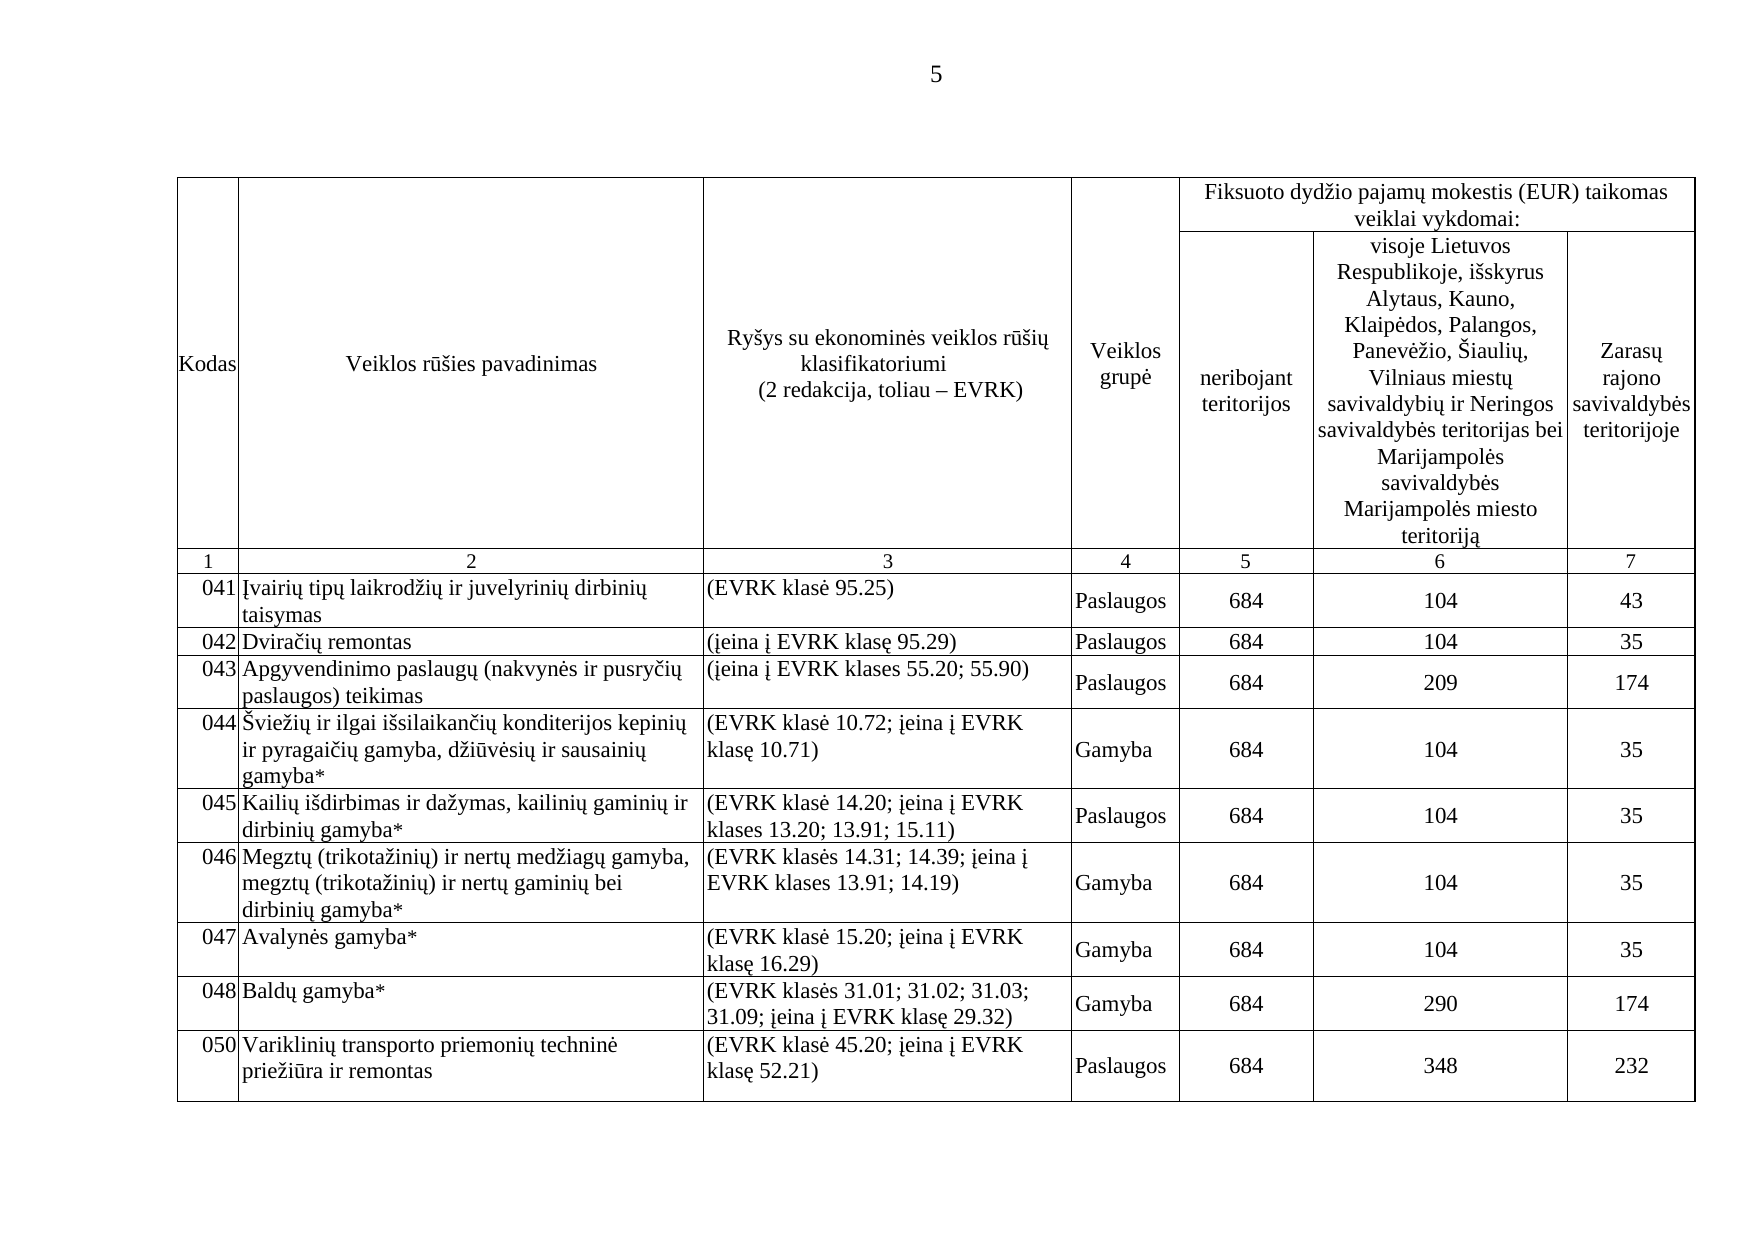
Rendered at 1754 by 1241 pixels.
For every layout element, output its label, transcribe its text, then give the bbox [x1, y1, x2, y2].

table_cell Gamyba [1072, 923, 1179, 976]
table_cell Gamyba [1072, 977, 1179, 1030]
table_cell 35 [1568, 923, 1694, 976]
table_header Ryšys su ekonominės veiklos rūšių klasifikatoriumi (2 redakcija, toliau – EVRK) [704, 178, 1071, 548]
table_cell Paslaugos [1072, 574, 1179, 627]
table_cell 684 [1180, 574, 1313, 627]
table_cell 5 [1180, 549, 1313, 573]
table_cell Gamyba [1072, 709, 1179, 788]
table_cell 050 [178, 1031, 238, 1101]
table_cell 35 [1568, 709, 1694, 788]
table_cell 209 [1314, 656, 1567, 708]
table_cell Variklinių transporto priemonių techninė priežiūra ir remontas [239, 1031, 703, 1101]
table_cell Paslaugos [1072, 628, 1179, 654]
table_cell 35 [1568, 843, 1694, 922]
table_cell 044 [178, 709, 238, 788]
table_cell 7 [1568, 549, 1694, 573]
table_cell 104 [1314, 709, 1567, 788]
table_cell 35 [1568, 628, 1694, 654]
table_cell Megztų (trikotažinių) ir nertų medžiagų gamyba, megztų (trikotažinių) ir nertų gaminių bei dirbinių gamyba* [239, 843, 703, 922]
table_cell (EVRK klasė 45.20; įeina į EVRK klasę 52.21) [704, 1031, 1071, 1101]
table_cell Kailių išdirbimas ir dažymas, kailinių gaminių ir dirbinių gamyba* [239, 789, 703, 842]
table_cell (EVRK klasė 15.20; įeina į EVRK klasę 16.29) [704, 923, 1071, 976]
table_cell 6 [1314, 549, 1567, 573]
table_cell (EVRK klasė 95.25) [704, 574, 1071, 627]
table_cell 35 [1568, 789, 1694, 842]
table_cell 104 [1314, 843, 1567, 922]
table_cell 047 [178, 923, 238, 976]
table_cell Paslaugos [1072, 1031, 1179, 1101]
table_cell Avalynės gamyba* [239, 923, 703, 976]
table_cell 104 [1314, 923, 1567, 976]
table_cell 684 [1180, 977, 1313, 1030]
table_cell (EVRK klasės 14.31; 14.39; įeina į EVRK klases 13.91; 14.19) [704, 843, 1071, 922]
table_cell 042 [178, 628, 238, 654]
table_cell 045 [178, 789, 238, 842]
table_cell (įeina į EVRK klases 55.20; 55.90) [704, 656, 1071, 708]
table_cell 104 [1314, 574, 1567, 627]
table_cell Baldų gamyba* [239, 977, 703, 1030]
table_cell Apgyvendinimo paslaugų (nakvynės ir pusryčių paslaugos) teikimas [239, 656, 703, 708]
table_header Fiksuoto dydžio pajamų mokestis (EUR) taikomas veiklai vykdomai: [1180, 178, 1694, 231]
table_cell 684 [1180, 709, 1313, 788]
table_cell visoje Lietuvos Respublikoje, išskyrus Alytaus, Kauno, Klaipėdos, Palangos, Panevėžio, Šiaulių, Vilniaus miestų savivaldybių ir Neringos savivaldybės teritorijas bei Marijampolės savivaldybės Marijampolės miesto teritoriją [1314, 232, 1567, 548]
table_header Veiklos grupė [1072, 178, 1179, 548]
table_cell 684 [1180, 923, 1313, 976]
table_cell 043 [178, 656, 238, 708]
table_cell 046 [178, 843, 238, 922]
table_cell 684 [1180, 656, 1313, 708]
table_cell 4 [1072, 549, 1179, 573]
table_cell neribojant teritorijos [1180, 232, 1313, 548]
table_cell 684 [1180, 1031, 1313, 1101]
table_cell Šviežių ir ilgai išsilaikančių konditerijos kepinių ir pyragaičių gamyba, džiūvėsių ir sausainių gamyba* [239, 709, 703, 788]
table_cell (EVRK klasė 14.20; įeina į EVRK klases 13.20; 13.91; 15.11) [704, 789, 1071, 842]
table_cell 104 [1314, 789, 1567, 842]
table_cell 290 [1314, 977, 1567, 1030]
table_cell (EVRK klasės 31.01; 31.02; 31.03; 31.09; įeina į EVRK klasę 29.32) [704, 977, 1071, 1030]
table_cell Įvairių tipų laikrodžių ir juvelyrinių dirbinių taisymas [239, 574, 703, 627]
table_header Veiklos rūšies pavadinimas [239, 178, 703, 548]
table_cell 684 [1180, 628, 1313, 654]
table_cell 048 [178, 977, 238, 1030]
table_cell 1 [178, 549, 238, 573]
table_cell Zarasų rajono savivaldybės teritorijoje [1568, 232, 1694, 548]
table_cell 174 [1568, 656, 1694, 708]
table_cell 3 [704, 549, 1071, 573]
table_cell Gamyba [1072, 843, 1179, 922]
table_cell 684 [1180, 843, 1313, 922]
table_cell 174 [1568, 977, 1694, 1030]
table_cell 43 [1568, 574, 1694, 627]
table_cell 104 [1314, 628, 1567, 654]
table_cell 348 [1314, 1031, 1567, 1101]
table_cell Dviračių remontas [239, 628, 703, 654]
table_cell 684 [1180, 789, 1313, 842]
table_cell Paslaugos [1072, 789, 1179, 842]
table_cell 2 [239, 549, 703, 573]
table_cell 041 [178, 574, 238, 627]
table_cell (EVRK klasė 10.72; įeina į EVRK klasę 10.71) [704, 709, 1071, 788]
table_cell (įeina į EVRK klasę 95.29) [704, 628, 1071, 654]
table_cell Paslaugos [1072, 656, 1179, 708]
table_cell 232 [1568, 1031, 1694, 1101]
table_header Kodas [178, 178, 238, 548]
